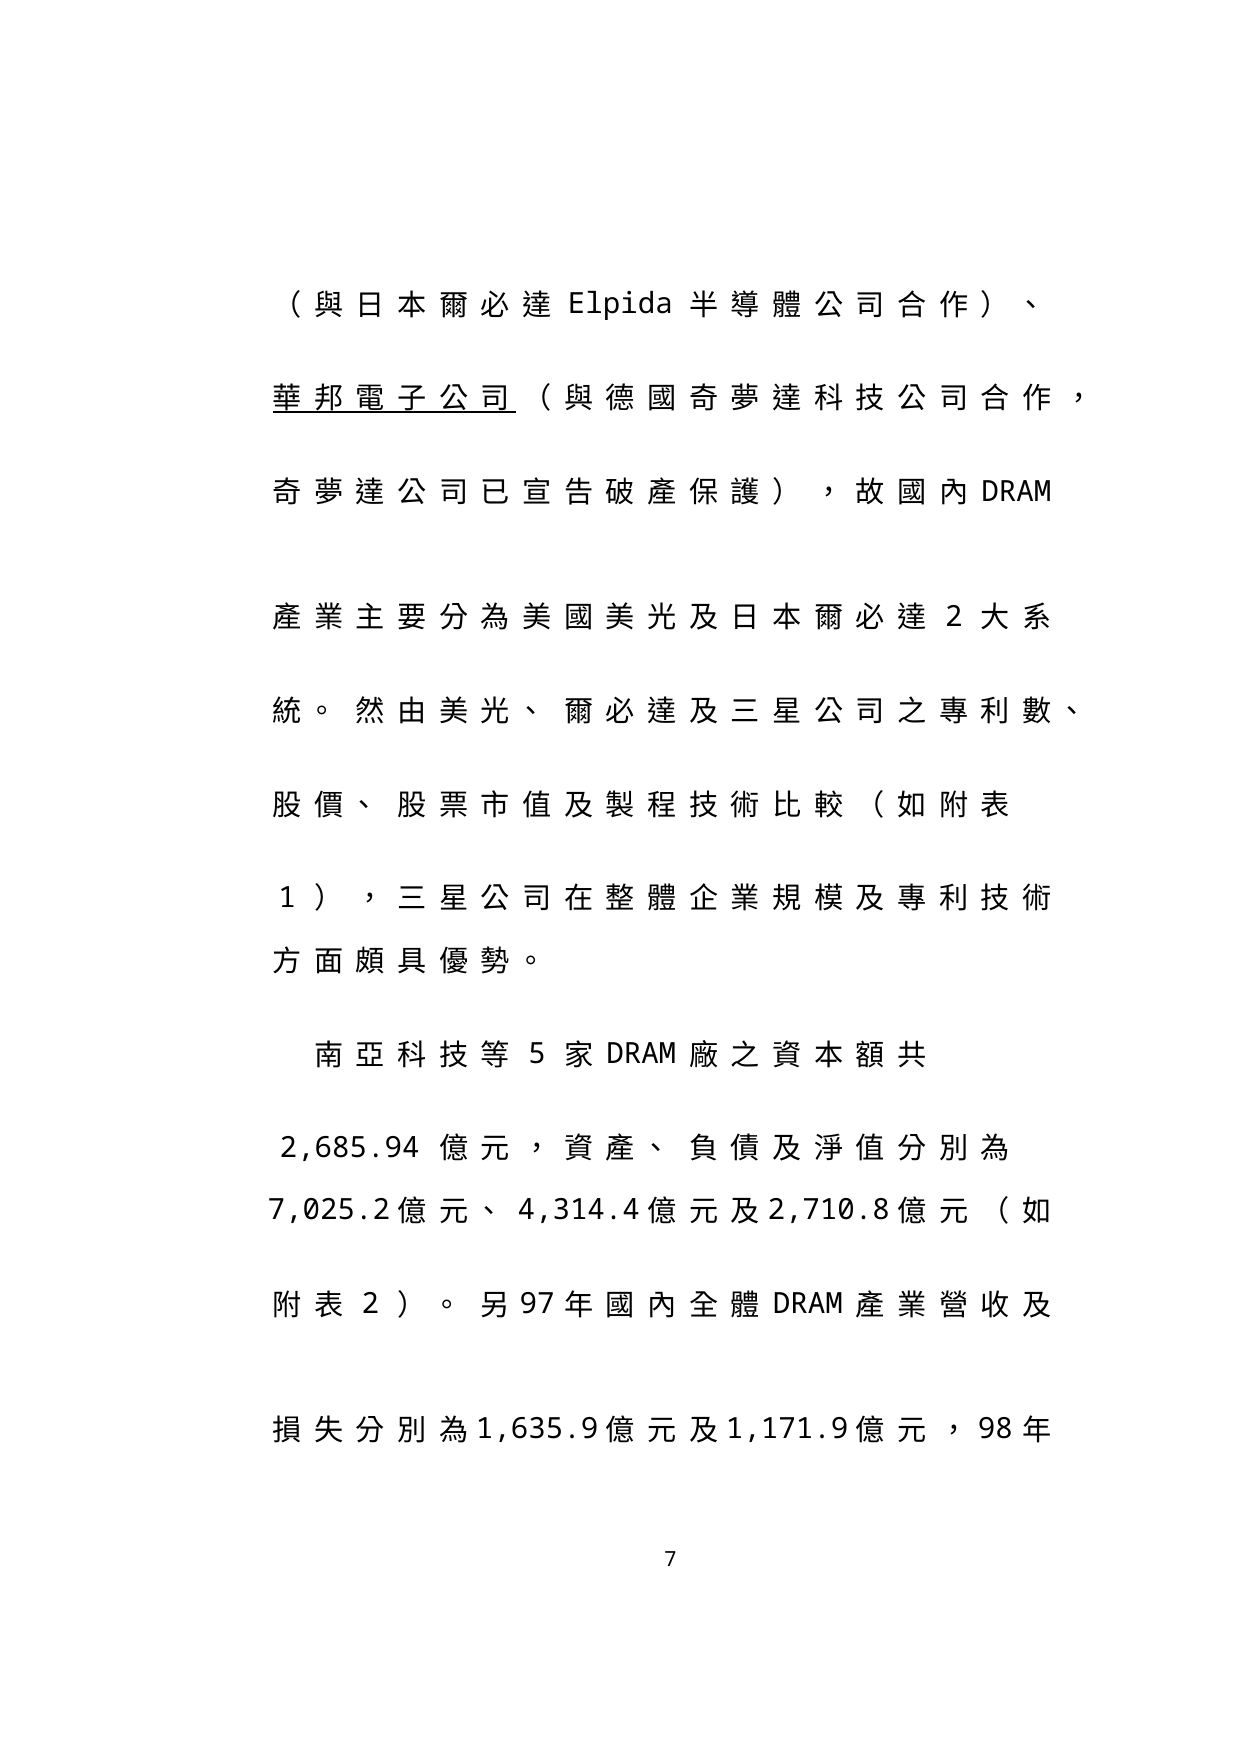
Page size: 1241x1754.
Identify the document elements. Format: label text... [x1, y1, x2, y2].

text 南亞科技等5家DRAM廠之資本額共2,685.94億元，資產、負債及淨值分別為7,025.2億元、4,314.4億元及2,710.8億元（如附表2）。另97年國內全體DRAM產業營收及損失分別為1,635.9億元及1,171.9億元，98年 [242, 979, 1058, 1479]
text DRAM為我國政府極力扶植之產業，與影像顯示產業並列為兩兆雙星產業之ㄧ，目前主要廠商為台塑集團旗下南亞科技及華亞科技公司（與美國美光科技公司Micron Technology合作）、茂德科技公司（與南韓海力士公司合作），力晶公司及瑞晶公司（與日本爾必達Elpida半導體公司合作）、華邦電子公司（與德國奇夢達科技公司合作，奇夢達公司已宣告破產保護），故國內DRAM產業主要分為美國美光及日本爾必達2大系統。然由美光、爾必達及三星公司之專利數、股價、股票市值及製程技術比較（如附表1），三星公司在整體企業規模及專利技術方面頗具優勢。 [242, 229, 1058, 979]
